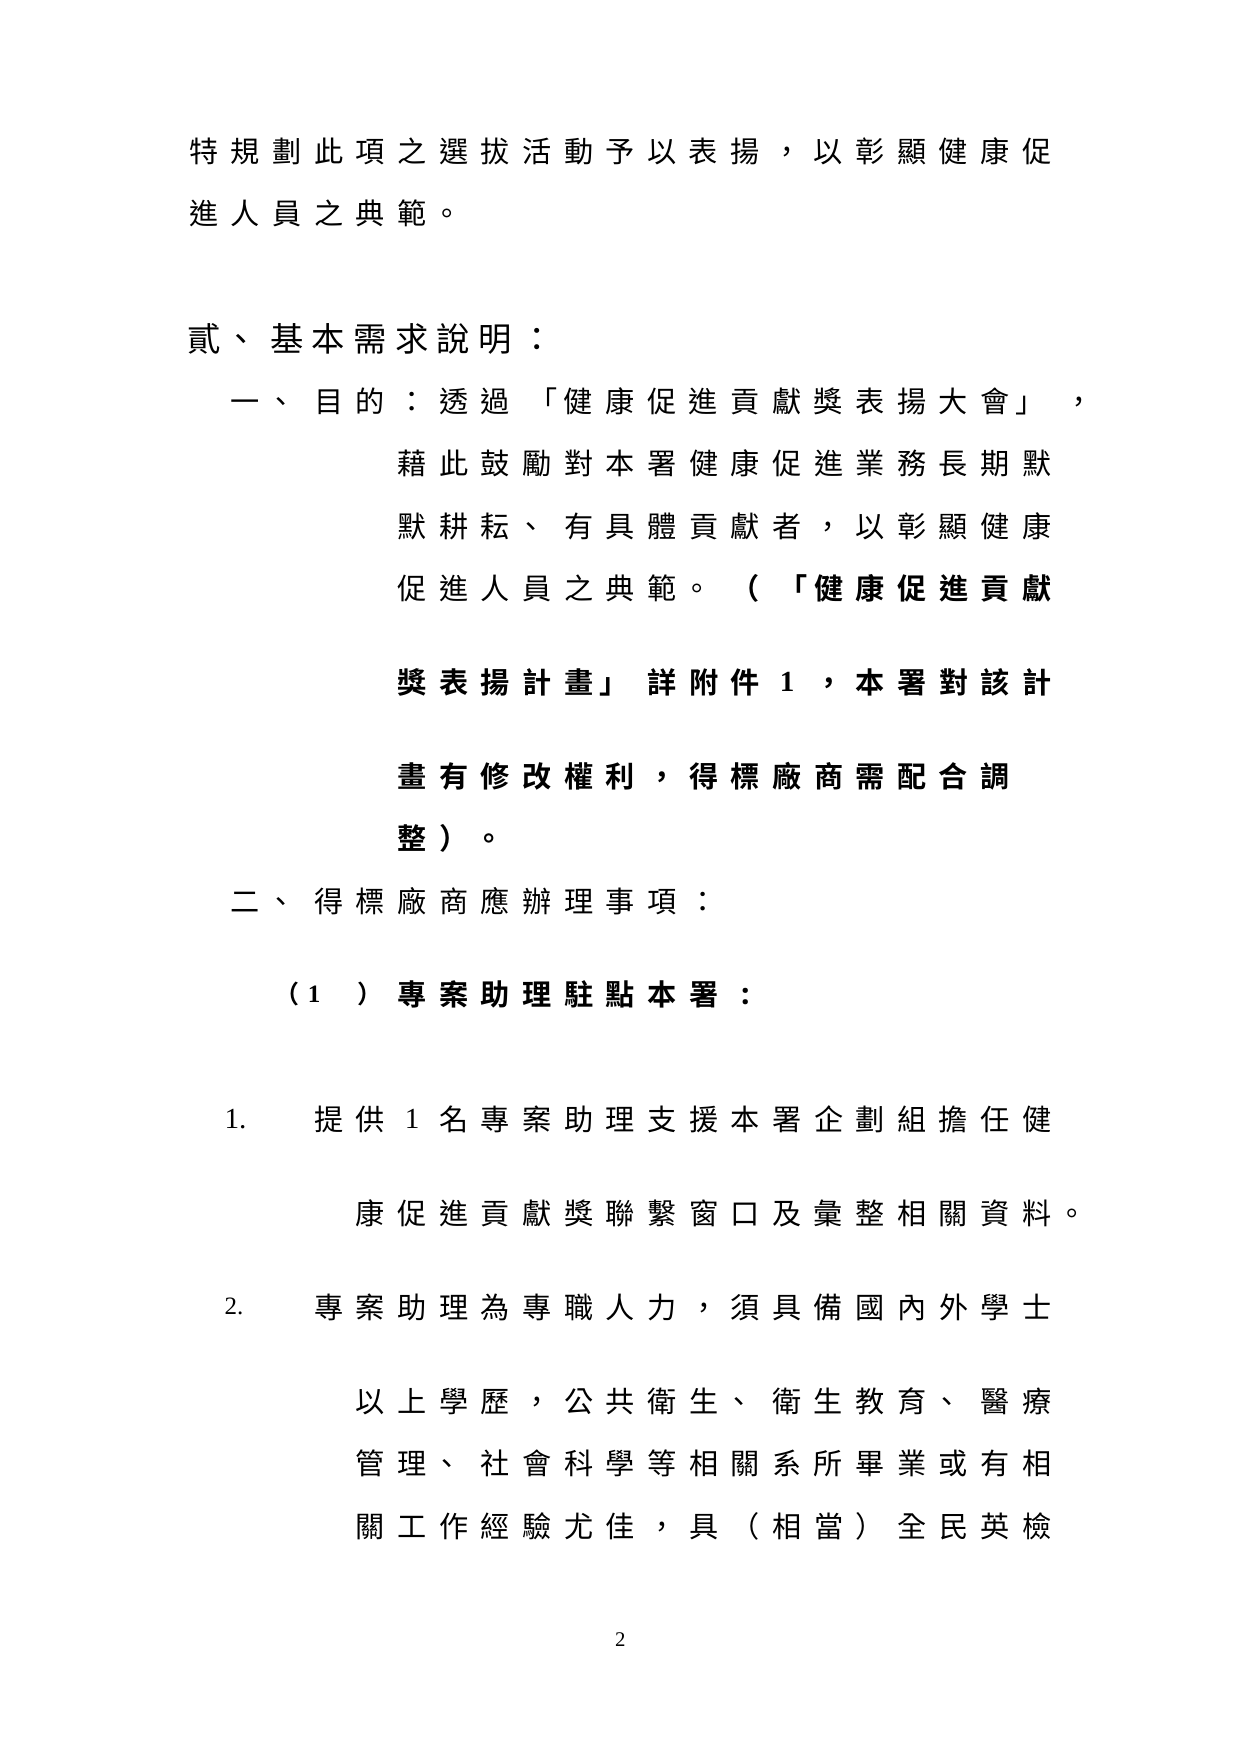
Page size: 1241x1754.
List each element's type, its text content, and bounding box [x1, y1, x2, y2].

list 提供1名專案助理支援本署企劃組擔任健康促進貢獻獎聯繫窗口及彙整相關資料。 [185, 1045, 1058, 1233]
text 二、得標廠商應辦理事項： [183, 858, 1058, 920]
subtitle 特規劃此項之選拔活動予以表揚，以彰顯健康促進人員之典範。 [183, 108, 1058, 233]
text 一、目的：透過「健康促進貢獻獎表揚大會」，藉此鼓勵對本署健康促進業務長期默默耕耘、有具體貢獻者，以彰顯健康促進人員之典範。（「健康促進貢獻獎表揚計畫」詳附件1，本署對該計畫有修改權利，得標廠商需配合調整）。 [207, 358, 1058, 858]
list 專案助理為專職人力，須具備國內外學士以上學歷，公共衛生、衛生教育、醫療管理、社會科學等相關系所畢業或有相關工作經驗尤佳，具（相當）全民英檢 [185, 1233, 1058, 1545]
text 貳、基本需求說明： [183, 295, 1058, 358]
list 專案助理駐點本署: [227, 920, 1058, 1045]
